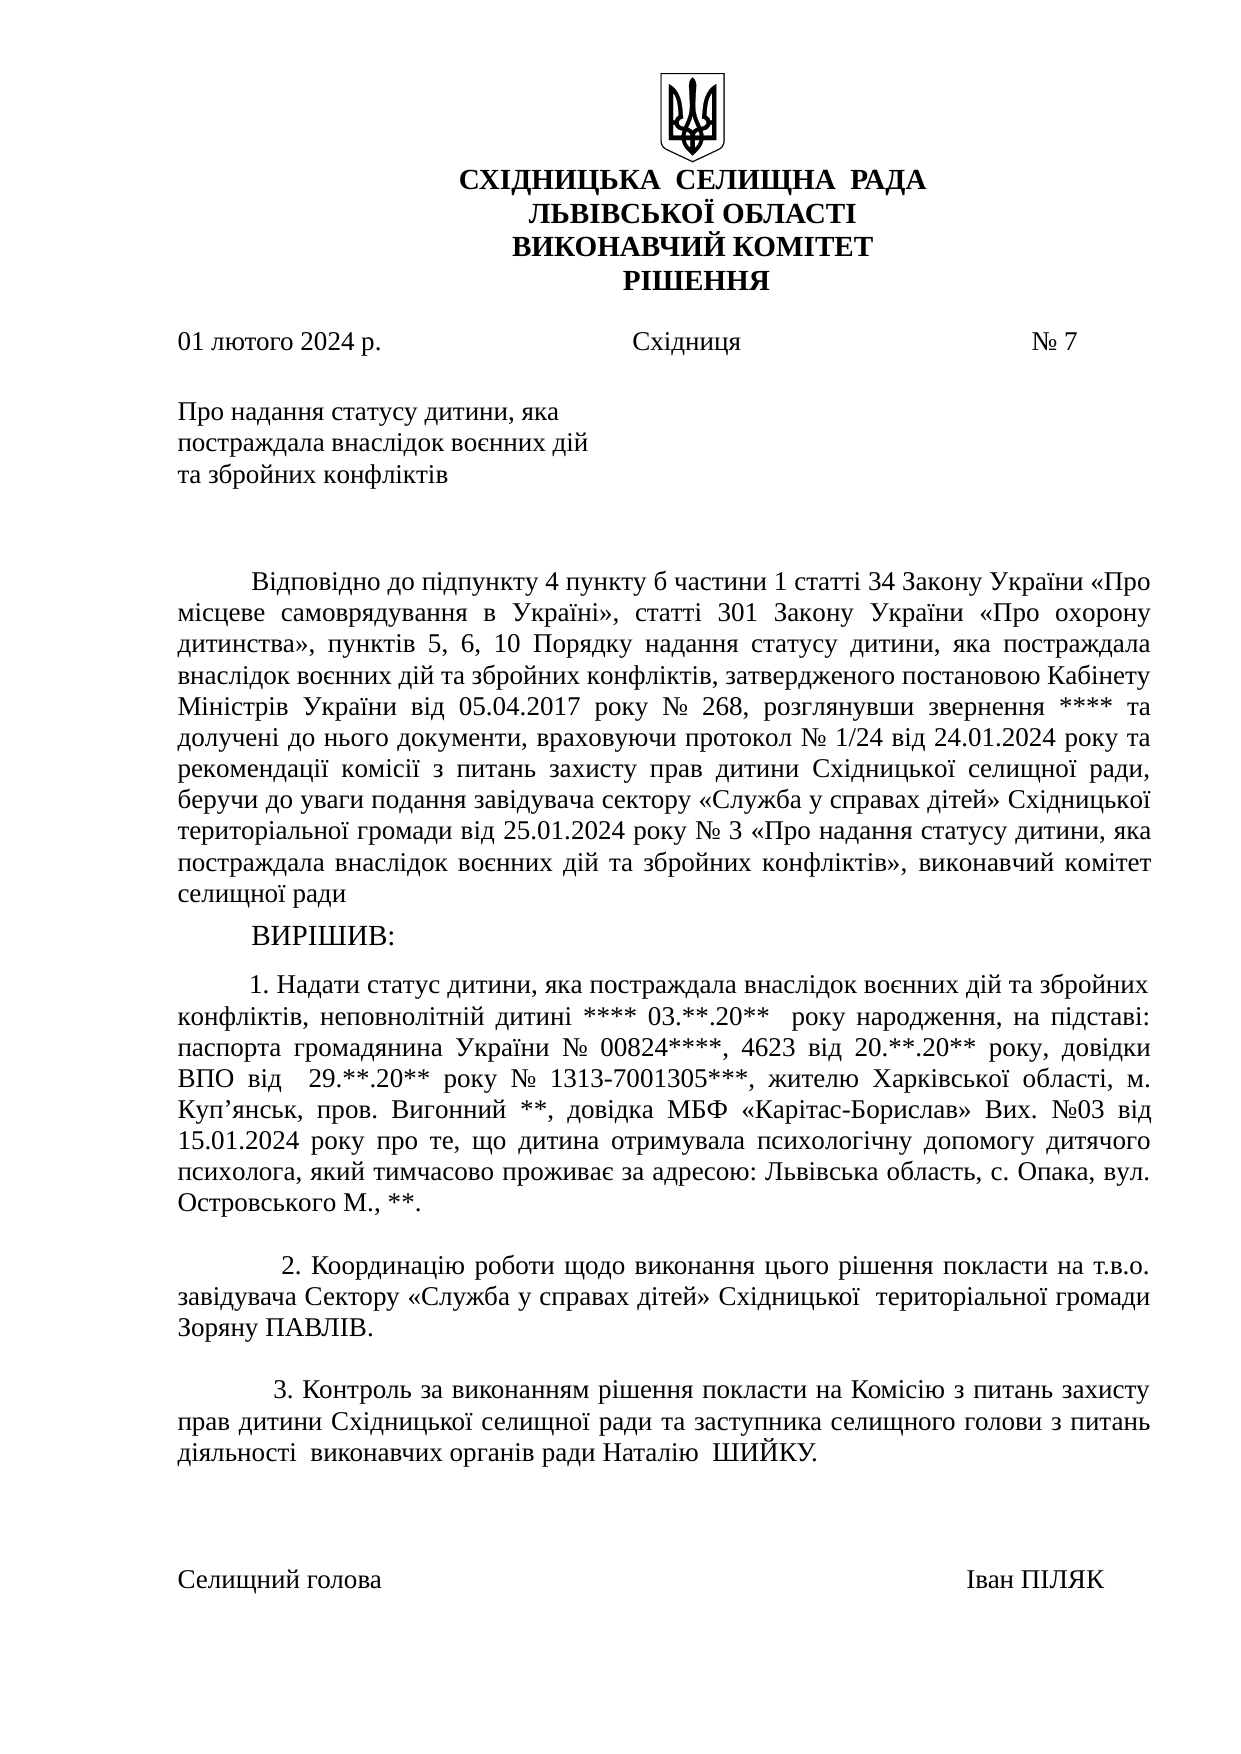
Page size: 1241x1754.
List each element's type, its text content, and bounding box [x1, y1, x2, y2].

text РІШЕННЯ [233, 263, 1152, 296]
text Селищний голова Іван ПІЛЯК [177, 1563, 1152, 1594]
text 01 лютого 2024 р. Східниця № 7 [177, 325, 1152, 356]
text ВИКОНАВЧИЙ КОМІТЕТ [233, 229, 1152, 263]
text 3. Контроль за виконанням рішення покласти на Комісію з питань захисту прав дитини Східницької селищної ради та заступника селищного голови з питань діяльності виконавчих органів ради Наталію ШИЙКУ. [177, 1373, 1152, 1467]
text ВИРІШИВ: [177, 918, 1152, 952]
text Про надання статусу дитини, яка постраждала внаслідок воєнних дій та збройних конфліктів [177, 395, 1152, 489]
text Львівської області [233, 196, 1152, 229]
text 1. Надати статус дитини, яка постраждала внаслідок воєнних дій та збройних конфліктів, неповнолітній дитині **** 03.**.20** року народження, на підставі: паспорта громадянина України № 00824****, 4623 від 20.**.20** року, довідки ВПО від 29.**.20** року № 1313-7001305***, жителю Харківської області, м. Куп’янськ, пров. Вигонний **, довідка МБФ «Карітас-Борислав» Вих. №03 від 15.01.2024 року про те, що дитина отримувала психологічну допомогу дитячого психолога, який тимчасово проживає за адресою: Львівська область, с. Опака, вул. Островського М., **. [177, 968, 1152, 1218]
text СХІДНИЦЬКА СЕЛИЩНА РАДА [233, 162, 1152, 196]
text Відповідно до підпункту 4 пункту б частини 1 статті 34 Закону України «Про місцеве самоврядування в Україні», статті 301 Закону України «Про охорону дитинства», пунктів 5, 6, 10 Порядку надання статусу дитини, яка постраждала внаслідок воєнних дій та збройних конфліктів, затвердженого постановою Кабінету Міністрів України від 05.04.2017 року № 268, розглянувши звернення **** та долучені до нього документи, враховуючи протокол № 1/24 від 24.01.2024 року та рекомендації комісії з питань захисту прав дитини Східницької селищної ради, беручи до уваги подання завідувача сектору «Служба у справах дітей» Східницької територіальної громади від 25.01.2024 року № 3 «Про надання статусу дитини, яка постраждала внаслідок воєнних дій та збройних конфліктів», виконавчий комітет селищної ради [177, 563, 1152, 908]
text 2. Координацію роботи щодо виконання цього рішення покласти на т.в.о. завідувача Сектору «Служба у справах дітей» Східницької територіальної громади Зоряну ПАВЛІВ. [177, 1249, 1152, 1342]
